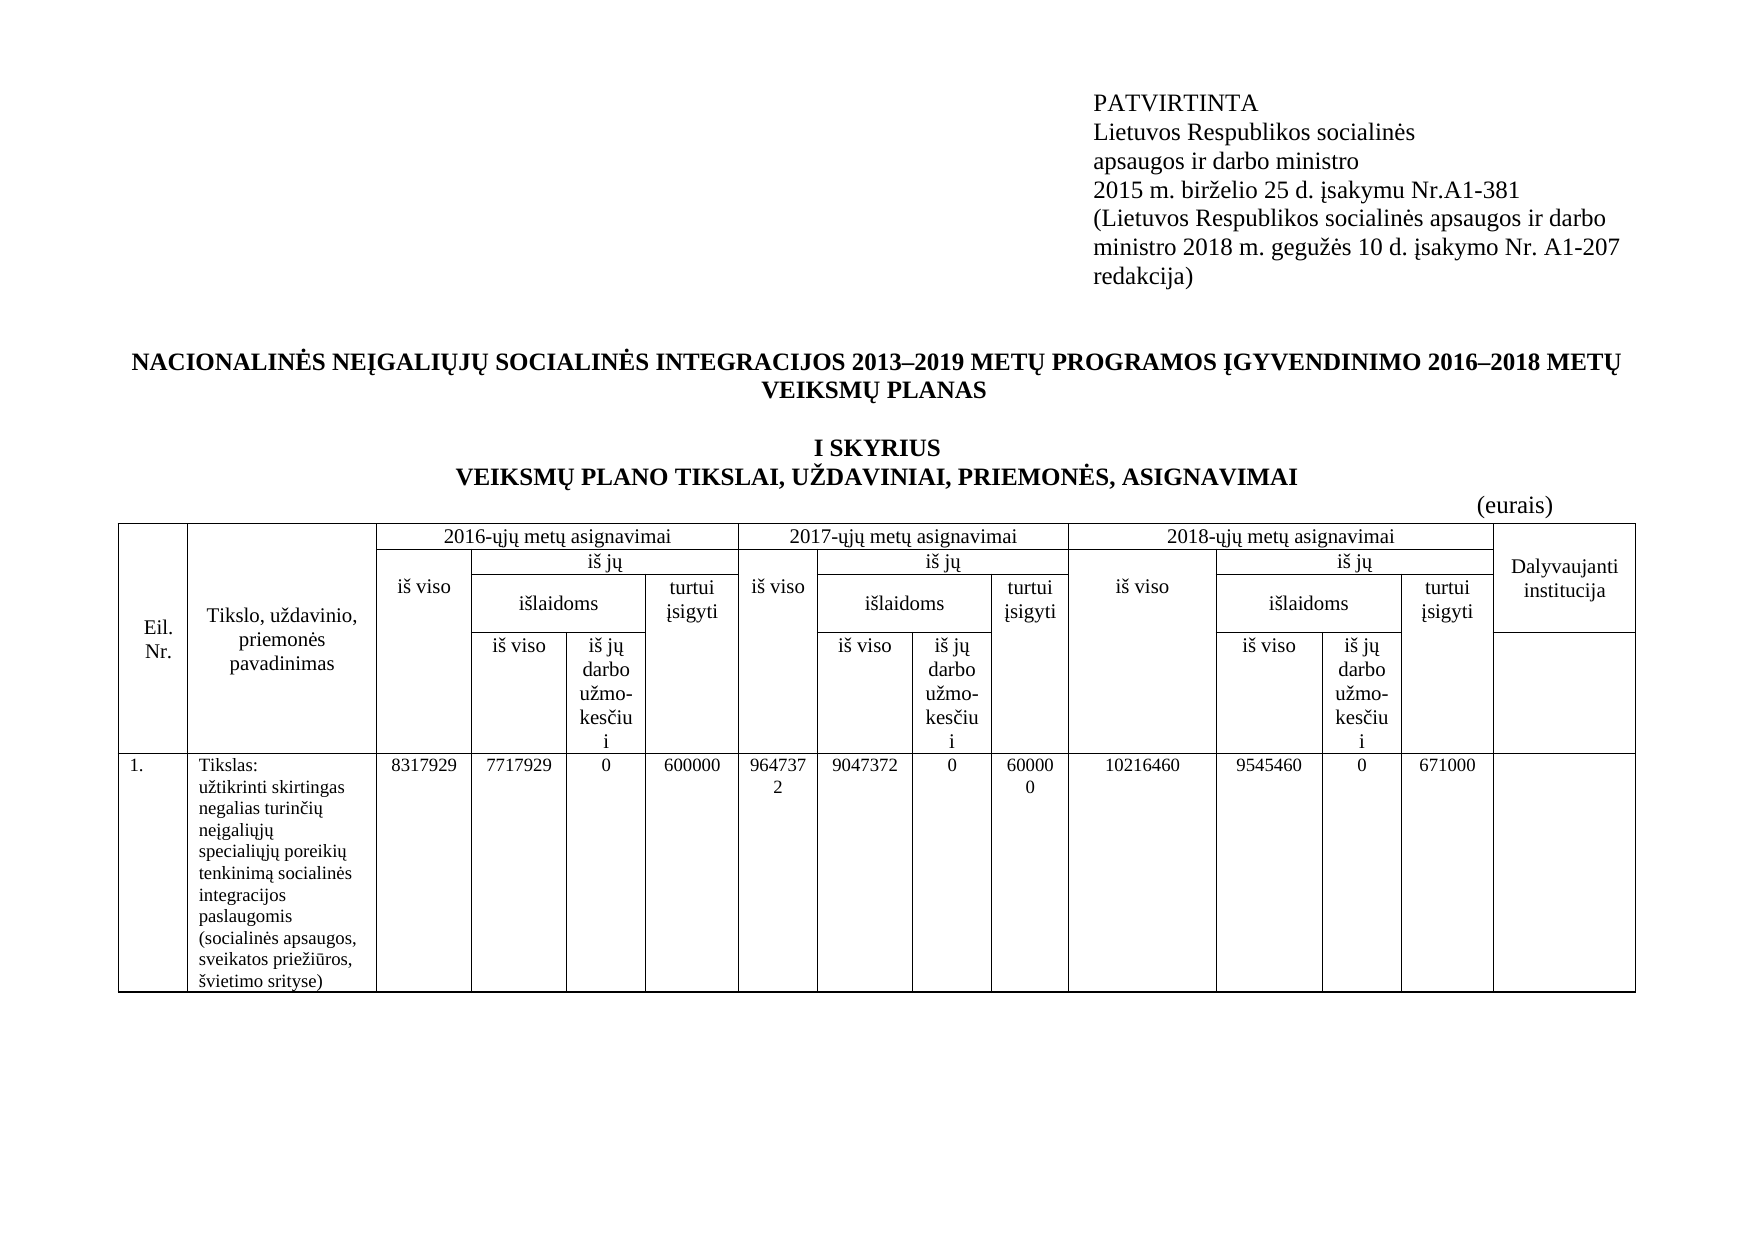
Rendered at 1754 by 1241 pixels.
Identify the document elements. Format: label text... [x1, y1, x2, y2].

table_cell 9647372 [739, 754, 817, 991]
table_cell turtui įsigyti [646, 575, 738, 753]
table_cell 600000 [646, 754, 738, 991]
table_cell išlaidoms [818, 575, 991, 632]
table_header Eil. Nr. [119, 524, 187, 753]
table_cell iš viso [818, 633, 912, 753]
table_cell 1. [119, 754, 187, 991]
text apsaugos ir darbo ministro [1093, 146, 1636, 175]
table_cell iš jų darbo užmo-kesčiui [1323, 633, 1401, 753]
text VEIKSMŲ PLANAS [118, 375, 1636, 404]
text Lietuvos Respublikos socialinės [1093, 117, 1636, 146]
table_cell 9545460 [1217, 754, 1322, 991]
table_cell 0 [1323, 754, 1401, 991]
text 2015 m. birželio 25 d. įsakymu Nr.A1-381 [1093, 175, 1636, 203]
table_cell iš viso [1069, 550, 1216, 753]
text (Lietuvos Respublikos socialinės apsaugos ir darbo ministro 2018 m. gegužės 10 d. įsakymo Nr. A1-207 [1093, 203, 1636, 261]
table_cell 0 [567, 754, 645, 991]
table_cell 671000 [1402, 754, 1493, 991]
table_cell [1494, 633, 1635, 753]
table_cell išlaidoms [472, 575, 645, 632]
text VEIKSMŲ PLANO TIKSLAI, UŽDAVINIAI, PRIEMONĖS, ASIGNAVIMAI [118, 462, 1636, 490]
table_cell iš viso [377, 550, 471, 753]
text redakcija) [1093, 261, 1636, 290]
text (eurais) [125, 490, 1636, 519]
table_cell [1494, 754, 1635, 991]
table_header Dalyvaujanti institucija [1494, 524, 1635, 632]
table_cell 10216460 [1069, 754, 1216, 991]
table_header Tikslo, uždavinio, priemonės pavadinimas [188, 524, 376, 753]
table_header 2018-ųjų metų asignavimai [1069, 524, 1493, 548]
table_cell 0 [913, 754, 991, 991]
table_cell 7717929 [472, 754, 566, 991]
table_cell iš jų [1217, 550, 1493, 573]
table_cell iš viso [472, 633, 566, 753]
table_cell iš jų darbo užmo-kesčiui [913, 633, 991, 753]
text I SKYRIUS [118, 433, 1636, 462]
text NACIONALINĖS NEĮGALIŲJŲ SOCIALINĖS INTEGRACIJOS 2013–2019 METŲ PROGRAMOS ĮGYVENDINIMO 2016–2018 METŲ [118, 347, 1636, 375]
table_cell išlaidoms [1217, 575, 1401, 632]
table_cell iš jų [472, 550, 738, 573]
table_header 2017-ųjų metų asignavimai [739, 524, 1068, 548]
table_cell 9047372 [818, 754, 912, 991]
text PATVIRTINTA [1093, 88, 1636, 117]
table_cell Tikslas: užtikrinti skirtingas negalias turinčių neįgaliųjų specialiųjų poreikių tenkinimą socialinės integracijos paslaugomis (socialinės apsaugos, sveikatos priežiūros, švietimo srityse) [188, 754, 376, 991]
table_cell 8317929 [377, 754, 471, 991]
table_cell iš viso [739, 550, 817, 753]
table_cell iš jų [818, 550, 1068, 573]
table_cell turtui įsigyti [992, 575, 1068, 753]
table_cell turtui įsigyti [1402, 575, 1493, 753]
table_header 2016-ųjų metų asignavimai [377, 524, 738, 548]
table_cell iš viso [1217, 633, 1322, 753]
table_cell 600000 [992, 754, 1068, 991]
table_cell iš jų darbo užmo- kesčiui [567, 633, 645, 753]
